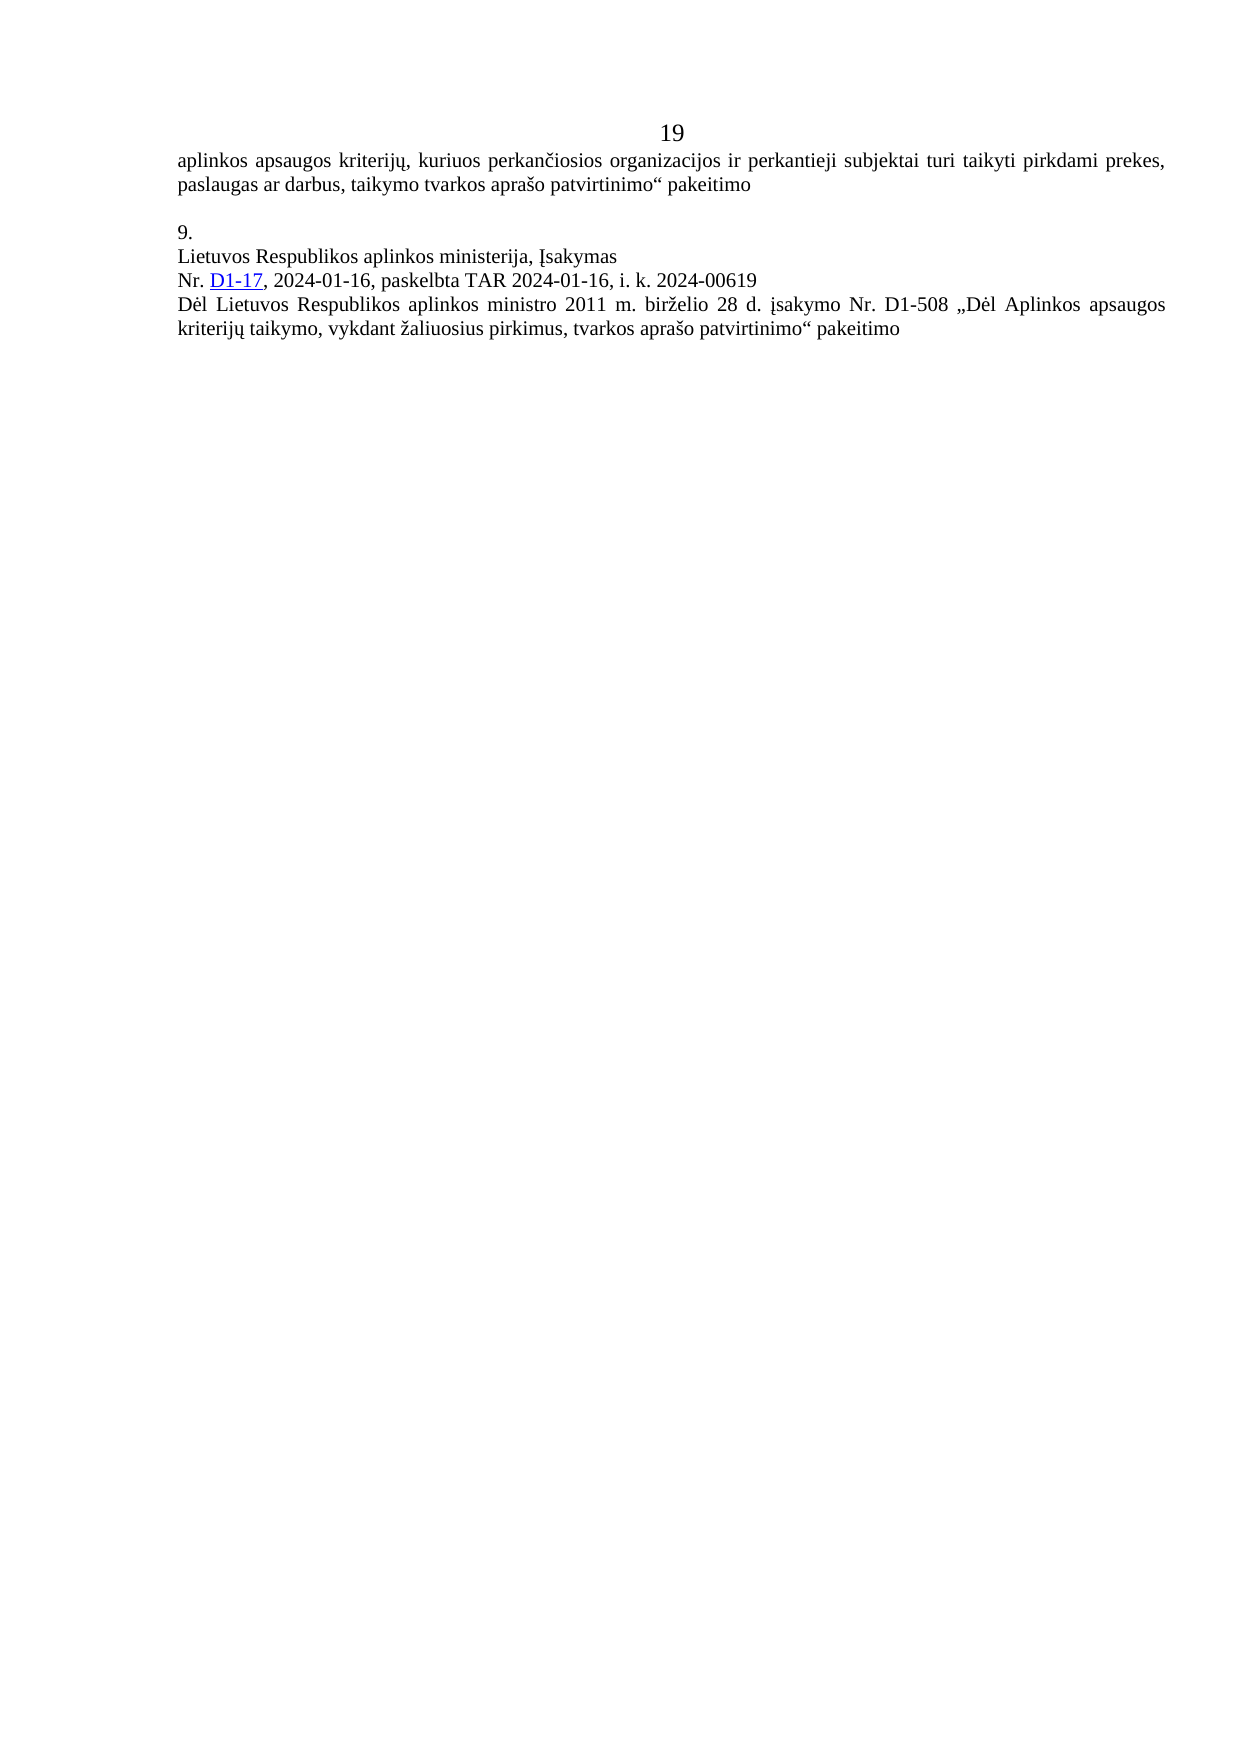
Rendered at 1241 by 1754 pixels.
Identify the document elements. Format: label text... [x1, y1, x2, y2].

text aplinkos apsaugos kriterijų, kuriuos perkančiosios organizacijos ir perkantieji subjektai turi taikyti pirkdami prekes, paslaugas ar darbus, taikymo tvarkos aprašo patvirtinimo“ pakeitimo [177, 148, 1166, 196]
text Dėl Lietuvos Respublikos aplinkos ministro 2011 m. birželio 28 d. įsakymo Nr. D1-508 „Dėl Aplinkos apsaugos kriterijų taikymo, vykdant žaliuosius pirkimus, tvarkos aprašo patvirtinimo“ pakeitimo [177, 292, 1166, 340]
text 9. [177, 220, 1166, 244]
text Lietuvos Respublikos aplinkos ministerija, Įsakymas [177, 244, 1166, 268]
text Nr. D1-17, 2024-01-16, paskelbta TAR 2024-01-16, i. k. 2024-00619 [177, 268, 1166, 292]
